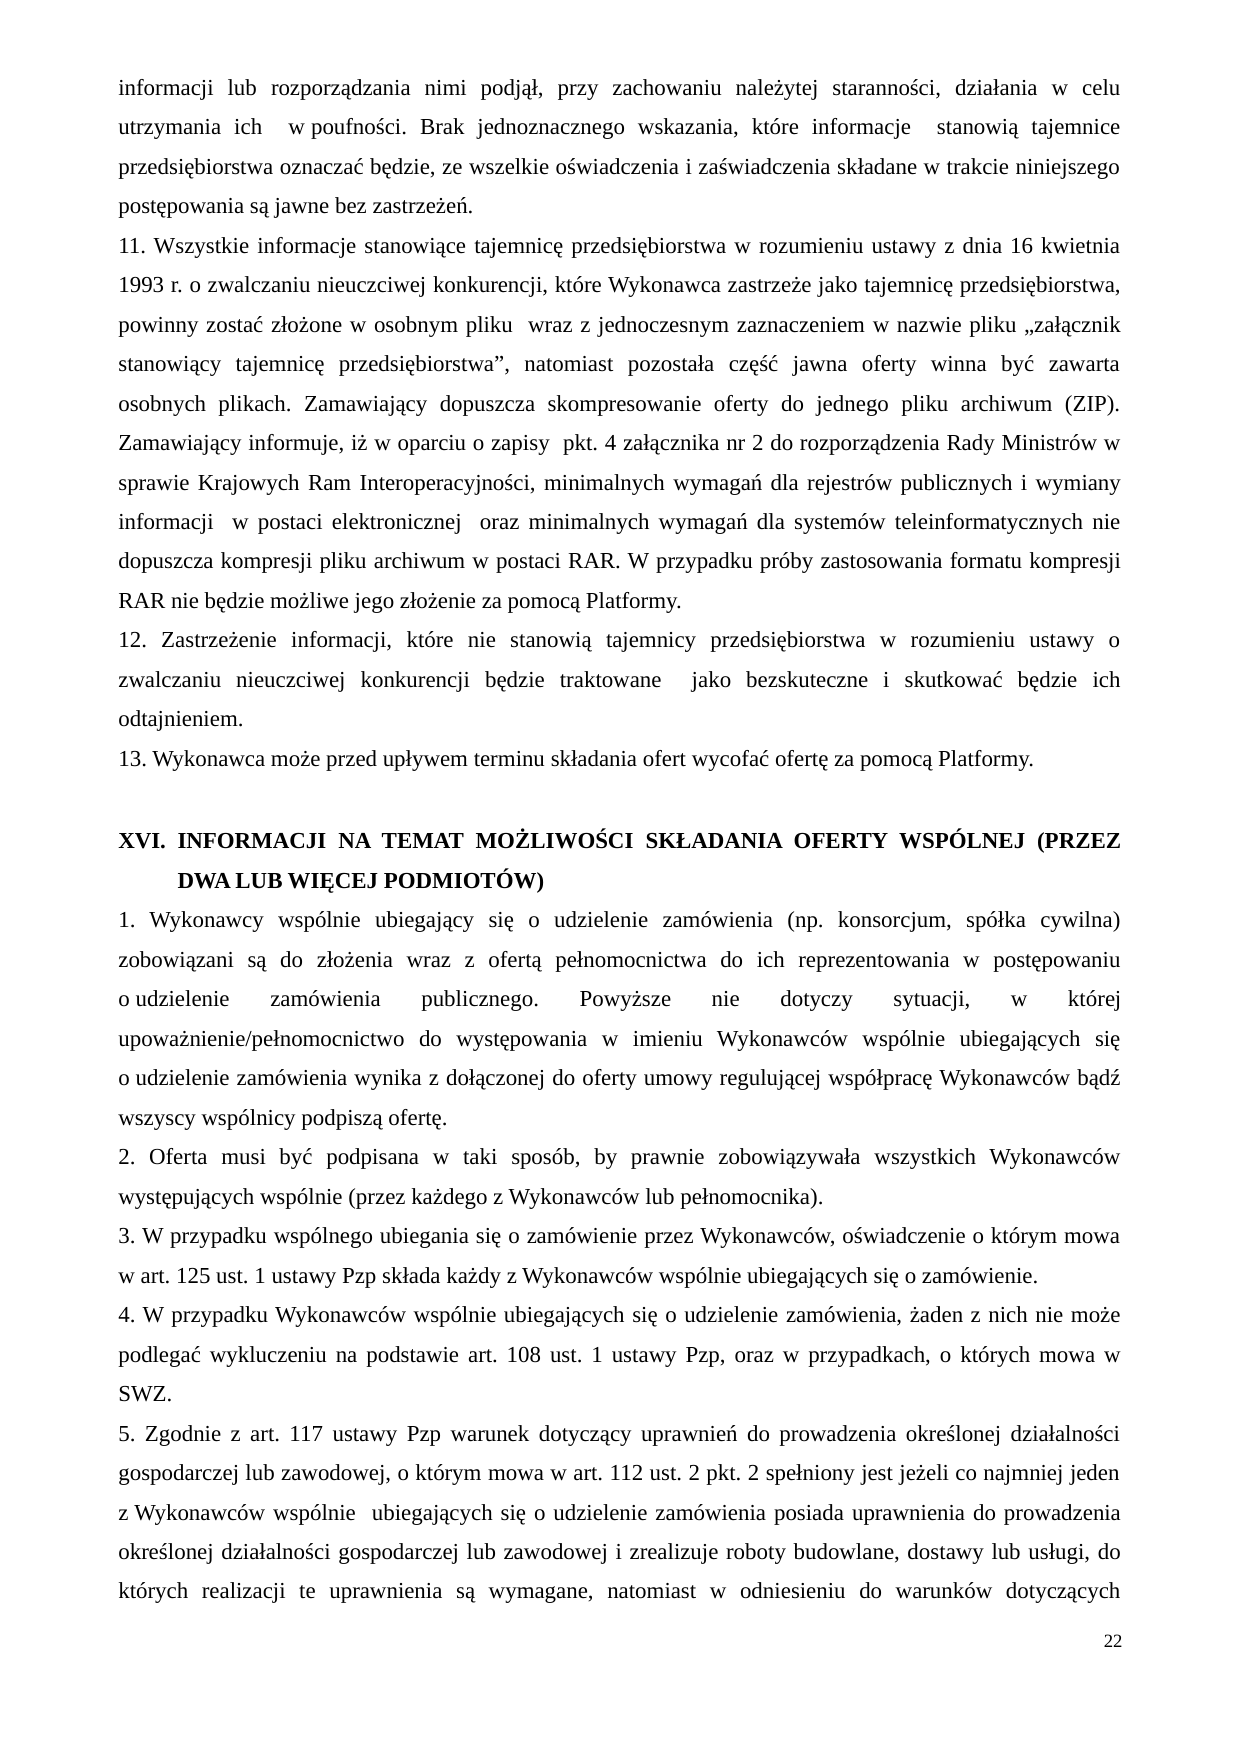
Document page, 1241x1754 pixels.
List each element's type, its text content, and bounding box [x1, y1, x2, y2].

text 4. W przypadku Wykonawców wspólnie ubiegających się o udzielenie zamówienia, żaden z nich nie może podlegać wykluczeniu na podstawie art. 108 ust. 1 ustawy Pzp, oraz w przypadkach, o których mowa w SWZ. [118, 1301, 1122, 1407]
text 5. Zgodnie z art. 117 ustawy Pzp warunek dotyczący uprawnień do prowadzenia określonej działalności gospodarczej lub zawodowej, o którym mowa w art. 112 ust. 2 pkt. 2 spełniony jest jeżeli co najmniej jeden z Wykonawców wspólnie ubiegających się o udzielenie zamówienia posiada uprawnienia do prowadzenia określonej działalności gospodarczej lub zawodowej i zrealizuje roboty budowlane, dostawy lub usługi, do których realizacji te uprawnienia są wymagane, natomiast w odniesieniu do warunków dotyczących [118, 1420, 1122, 1604]
text 3. W przypadku wspólnego ubiegania się o zamówienie przez Wykonawców, oświadczenie o którym mowa w art. 125 ust. 1 ustawy Pzp składa każdy z Wykonawców wspólnie ubiegających się o zamówienie. [118, 1222, 1122, 1288]
text 13. Wykonawca może przed upływem terminu składania ofert wycofać ofertę za pomocą Platformy. [118, 745, 1122, 771]
text 12. Zastrzeżenie informacji, które nie stanowią tajemnicy przedsiębiorstwa w rozumieniu ustawy o zwalczaniu nieuczciwej konkurencji będzie traktowane jako bezskuteczne i skutkować będzie ich odtajnieniem. [118, 626, 1122, 732]
text 2. Oferta musi być podpisana w taki sposób, by prawnie zobowiązywała wszystkich Wykonawców występujących wspólnie (przez każdego z Wykonawców lub pełnomocnika). [118, 1143, 1122, 1209]
text informacji lub rozporządzania nimi podjął, przy zachowaniu należytej staranności, działania w celu utrzymania ich w poufności. Brak jednoznacznego wskazania, które informacje stanowią tajemnice przedsiębiorstwa oznaczać będzie, ze wszelkie oświadczenia i zaświadczenia składane w trakcie niniejszego postępowania są jawne bez zastrzeżeń. [118, 74, 1122, 218]
text 11. Wszystkie informacje stanowiące tajemnicę przedsiębiorstwa w rozumieniu ustawy z dnia 16 kwietnia 1993 r. o zwalczaniu nieuczciwej konkurencji, które Wykonawca zastrzeże jako tajemnicę przedsiębiorstwa, powinny zostać złożone w osobnym pliku wraz z jednoczesnym zaznaczeniem w nazwie pliku „załącznik stanowiący tajemnicę przedsiębiorstwa”, natomiast pozostała część jawna oferty winna być zawarta osobnych plikach. Zamawiający dopuszcza skompresowanie oferty do jednego pliku archiwum (ZIP). Zamawiający informuje, iż w oparciu o zapisy pkt. 4 załącznika nr 2 do rozporządzenia Rady Ministrów w sprawie Krajowych Ram Interoperacyjności, minimalnych wymagań dla rejestrów publicznych i wymiany informacji w postaci elektronicznej oraz minimalnych wymagań dla systemów teleinformatycznych nie dopuszcza kompresji pliku archiwum w postaci RAR. W przypadku próby zastosowania formatu kompresji RAR nie będzie możliwe jego złożenie za pomocą Platformy. [118, 232, 1122, 613]
text 1. Wykonawcy wspólnie ubiegający się o udzielenie zamówienia (np. konsorcjum, spółka cywilna) zobowiązani są do złożenia wraz z ofertą pełnomocnictwa do ich reprezentowania w postępowaniu o udzielenie zamówienia publicznego. Powyższe nie dotyczy sytuacji, w której upoważnienie/pełnomocnictwo do występowania w imieniu Wykonawców wspólnie ubiegających się o udzielenie zamówienia wynika z dołączonej do oferty umowy regulującej współpracę Wykonawców bądź wszyscy wspólnicy podpiszą ofertę. [118, 906, 1122, 1130]
text XVI. INFORMACJI NA TEMAT MOŻLIWOŚCI SKŁADANIA OFERTY WSPÓLNEJ (PRZEZ DWA LUB WIĘCEJ PODMIOTÓW) [118, 827, 1122, 893]
